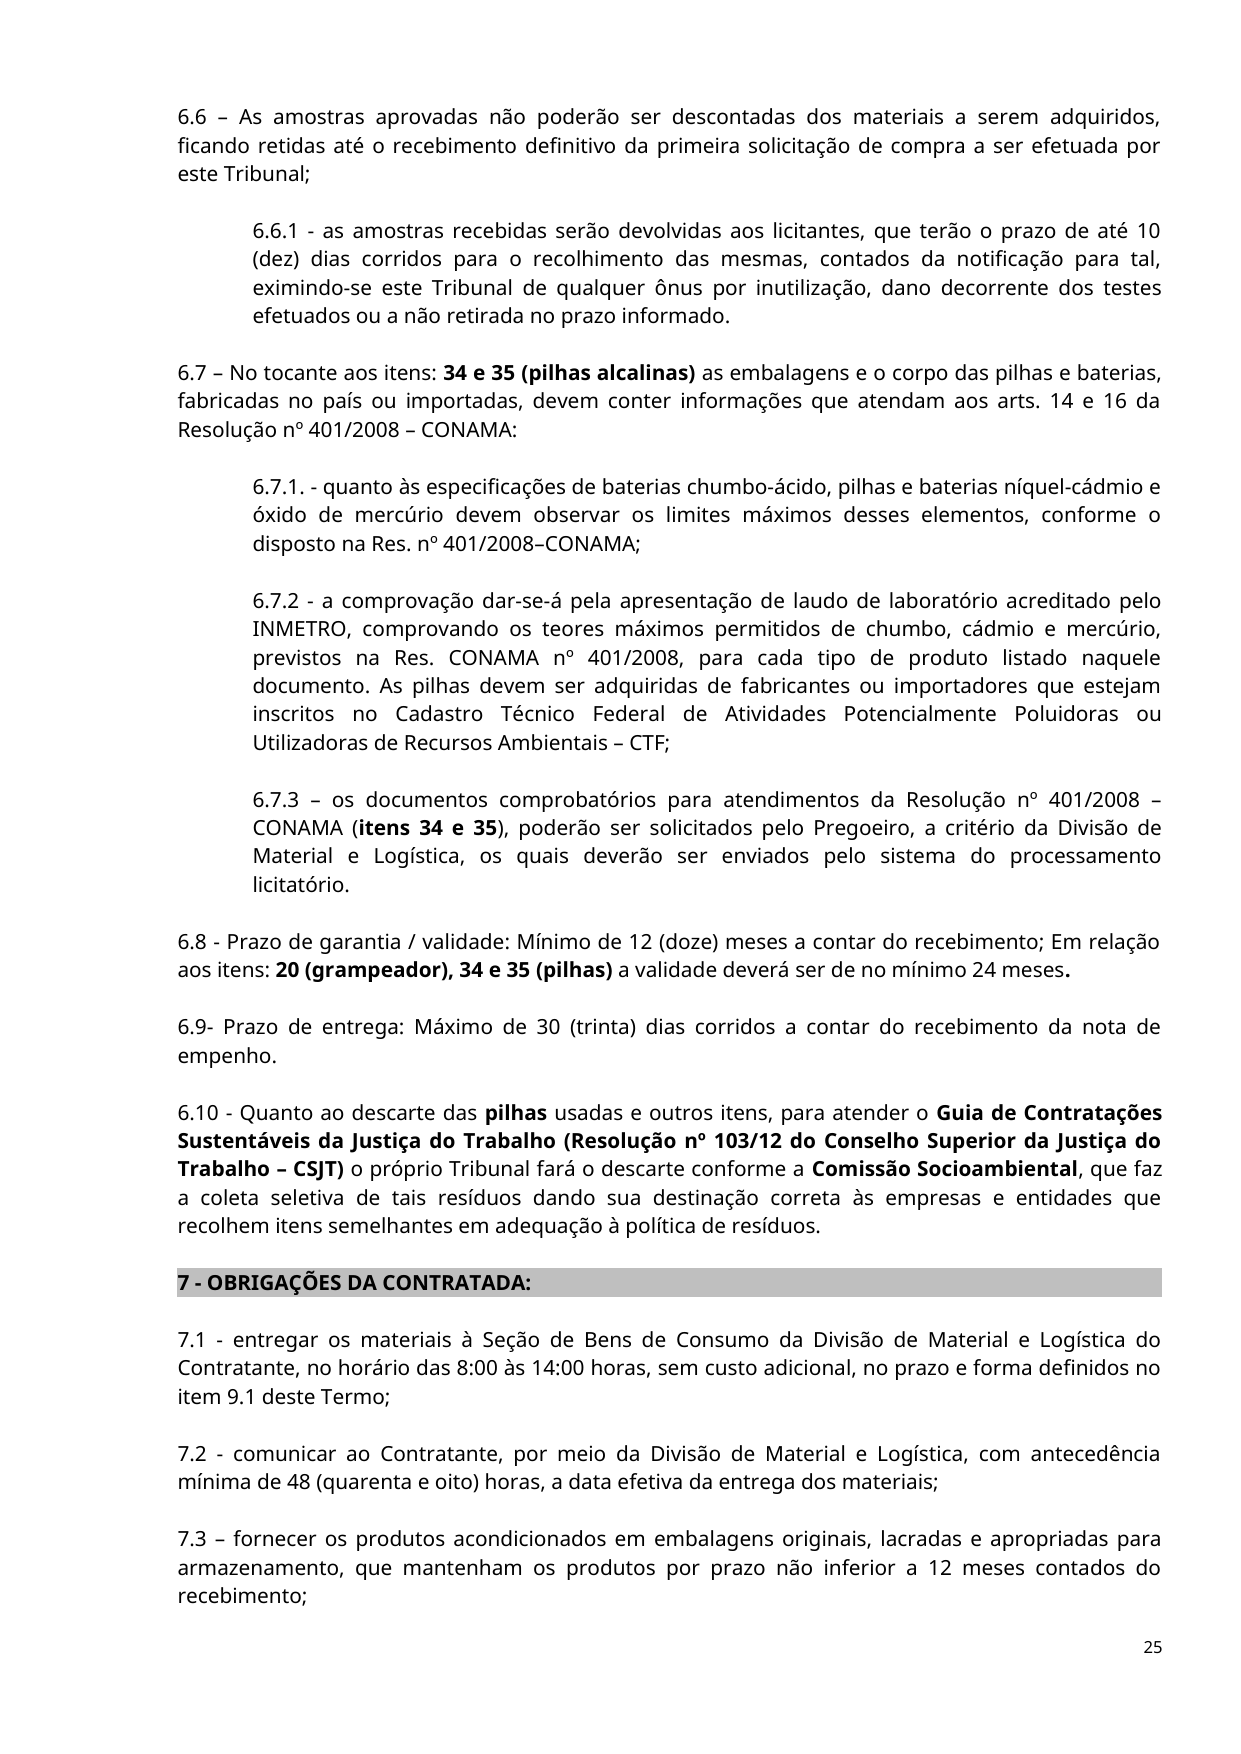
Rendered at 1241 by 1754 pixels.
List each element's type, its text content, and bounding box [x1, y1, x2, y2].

text 6.6 – As amostras aprovadas não poderão ser descontadas dos materiais a serem adquiridos, ficando retidas até o recebimento definitivo da primeira solicitação de compra a ser efetuada por este Tribunal; [177, 102, 1162, 188]
text 6.10 - Quanto ao descarte das pilhas usadas e outros itens, para atender o Guia de Contratações Sustentáveis da Justiça do Trabalho (Resolução nº 103/12 do Conselho Superior da Justiça do Trabalho – CSJT) o próprio Tribunal fará o descarte conforme a Comissão Socioambiental, que faz a coleta seletiva de tais resíduos dando sua destinação correta às empresas e entidades que recolhem itens semelhantes em adequação à política de resíduos. [177, 1098, 1162, 1240]
text 6.7 – No tocante aos itens: 34 e 35 (pilhas alcalinas) as embalagens e o corpo das pilhas e baterias, fabricadas no país ou importadas, devem conter informações que atendam aos arts. 14 e 16 da Resolução nº 401/2008 – CONAMA: [177, 358, 1162, 443]
text 7.2 - comunicar ao Contratante, por meio da Divisão de Material e Logística, com antecedência mínima de 48 (quarenta e oito) horas, a data efetiva da entrega dos materiais; [177, 1439, 1162, 1496]
text 6.7.2 - a comprovação dar-se-á pela apresentação de laudo de laboratório acreditado pelo INMETRO, comprovando os teores máximos permitidos de chumbo, cádmio e mercúrio, previstos na Res. CONAMA nº 401/2008, para cada tipo de produto listado naquele documento. As pilhas devem ser adquiridas de fabricantes ou importadores que estejam inscritos no Cadastro Técnico Federal de Atividades Potencialmente Poluidoras ou Utilizadoras de Recursos Ambientais – CTF; [252, 586, 1162, 756]
text 6.6.1 - as amostras recebidas serão devolvidas aos licitantes, que terão o prazo de até 10 (dez) dias corridos para o recolhimento das mesmas, contados da notificação para tal, eximindo-se este Tribunal de qualquer ônus por inutilização, dano decorrente dos testes efetuados ou a não retirada no prazo informado. [252, 216, 1162, 330]
text 6.9- Prazo de entrega: Máximo de 30 (trinta) dias corridos a contar do recebimento da nota de empenho. [177, 1012, 1162, 1069]
text 6.7.3 – os documentos comprobatórios para atendimentos da Resolução nº 401/2008 – CONAMA (itens 34 e 35), poderão ser solicitados pelo Pregoeiro, a critério da Divisão de Material e Logística, os quais deverão ser enviados pelo sistema do processamento licitatório. [252, 785, 1162, 898]
text 6.7.1. - quanto às especificações de baterias chumbo-ácido, pilhas e baterias níquel-cádmio e óxido de mercúrio devem observar os limites máximos desses elementos, conforme o disposto na Res. nº 401/2008–CONAMA; [252, 472, 1162, 557]
text 7.1 - entregar os materiais à Seção de Bens de Consumo da Divisão de Material e Logística do Contratante, no horário das 8:00 às 14:00 horas, sem custo adicional, no prazo e forma definidos no item 9.1 deste Termo; [177, 1325, 1162, 1410]
text 7 - OBRIGAÇÕES DA CONTRATADA: [177, 1268, 1162, 1297]
text 6.8 - Prazo de garantia / validade: Mínimo de 12 (doze) meses a contar do recebimento; Em relação aos itens: 20 (grampeador), 34 e 35 (pilhas) a validade deverá ser de no mínimo 24 meses. [177, 927, 1162, 984]
text 7.3 – fornecer os produtos acondicionados em embalagens originais, lacradas e apropriadas para armazenamento, que mantenham os produtos por prazo não inferior a 12 meses contados do recebimento; [177, 1524, 1162, 1609]
